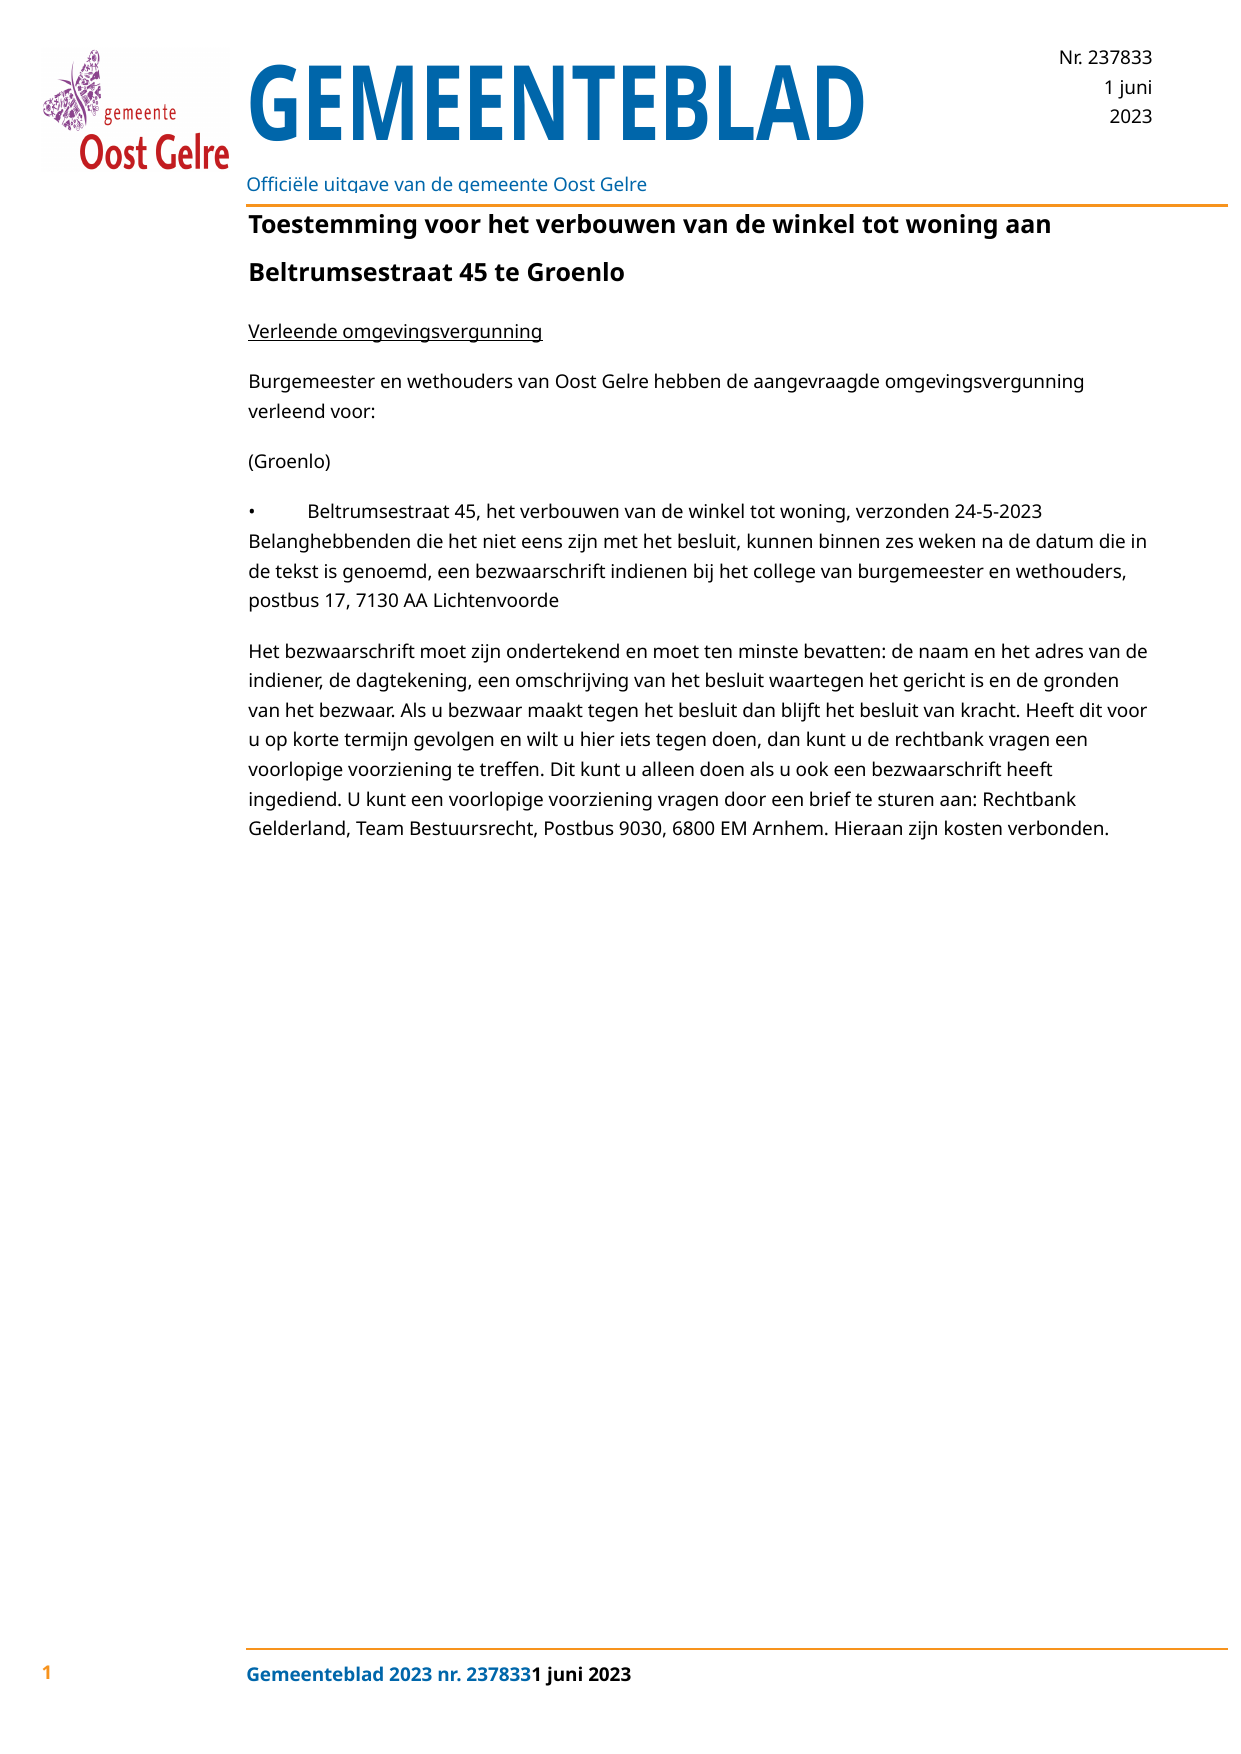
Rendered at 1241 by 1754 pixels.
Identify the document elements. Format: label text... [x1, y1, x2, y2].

list Beltrumsestraat 45, het verbouwen van de winkel tot woning, verzonden 24-5-2023 [248, 499, 1152, 524]
picture [41, 47, 231, 172]
text Verleende omgevingsvergunning [248, 318, 1152, 344]
text Het bezwaarschrift moet zijn ondertekend en moet ten minste bevatten: de naam en het adres van de indiener, de dagtekening, een omschrijving van het besluit waartegen het gericht is en de gronden van het bezwaar. Als u bezwaar maakt tegen het besluit dan blijft het besluit van kracht. Heeft dit voor u op korte termijn gevolgen en wilt u hier iets tegen doen, dan kunt u de rechtbank vragen een voorlopige voorziening te treffen. Dit kunt u alleen doen als u ook een bezwaarschrift heeft ingediend. U kunt een voorlopige voorziening vragen door een brief te sturen aan: Rechtbank Gelderland, Team Bestuursrecht, Postbus 9030, 6800 EM Arnhem. Hieraan zijn kosten verbonden. [248, 638, 1152, 841]
text (Groenlo) [248, 448, 1152, 474]
text Toestemming voor het verbouwen van de winkel tot woning aan Beltrumsestraat 45 te Groenlo [248, 207, 1152, 288]
text Burgemeester en wethouders van Oost Gelre hebben de aangevraagde omgevingsvergunning verleend voor: [248, 368, 1152, 424]
text Belanghebbenden die het niet eens zijn met het besluit, kunnen binnen zes weken na de datum die in de tekst is genoemd, een bezwaarschrift indienen bij het college van burgemeester en wethouders, postbus 17, 7130 AA Lichtenvoorde [248, 528, 1152, 613]
